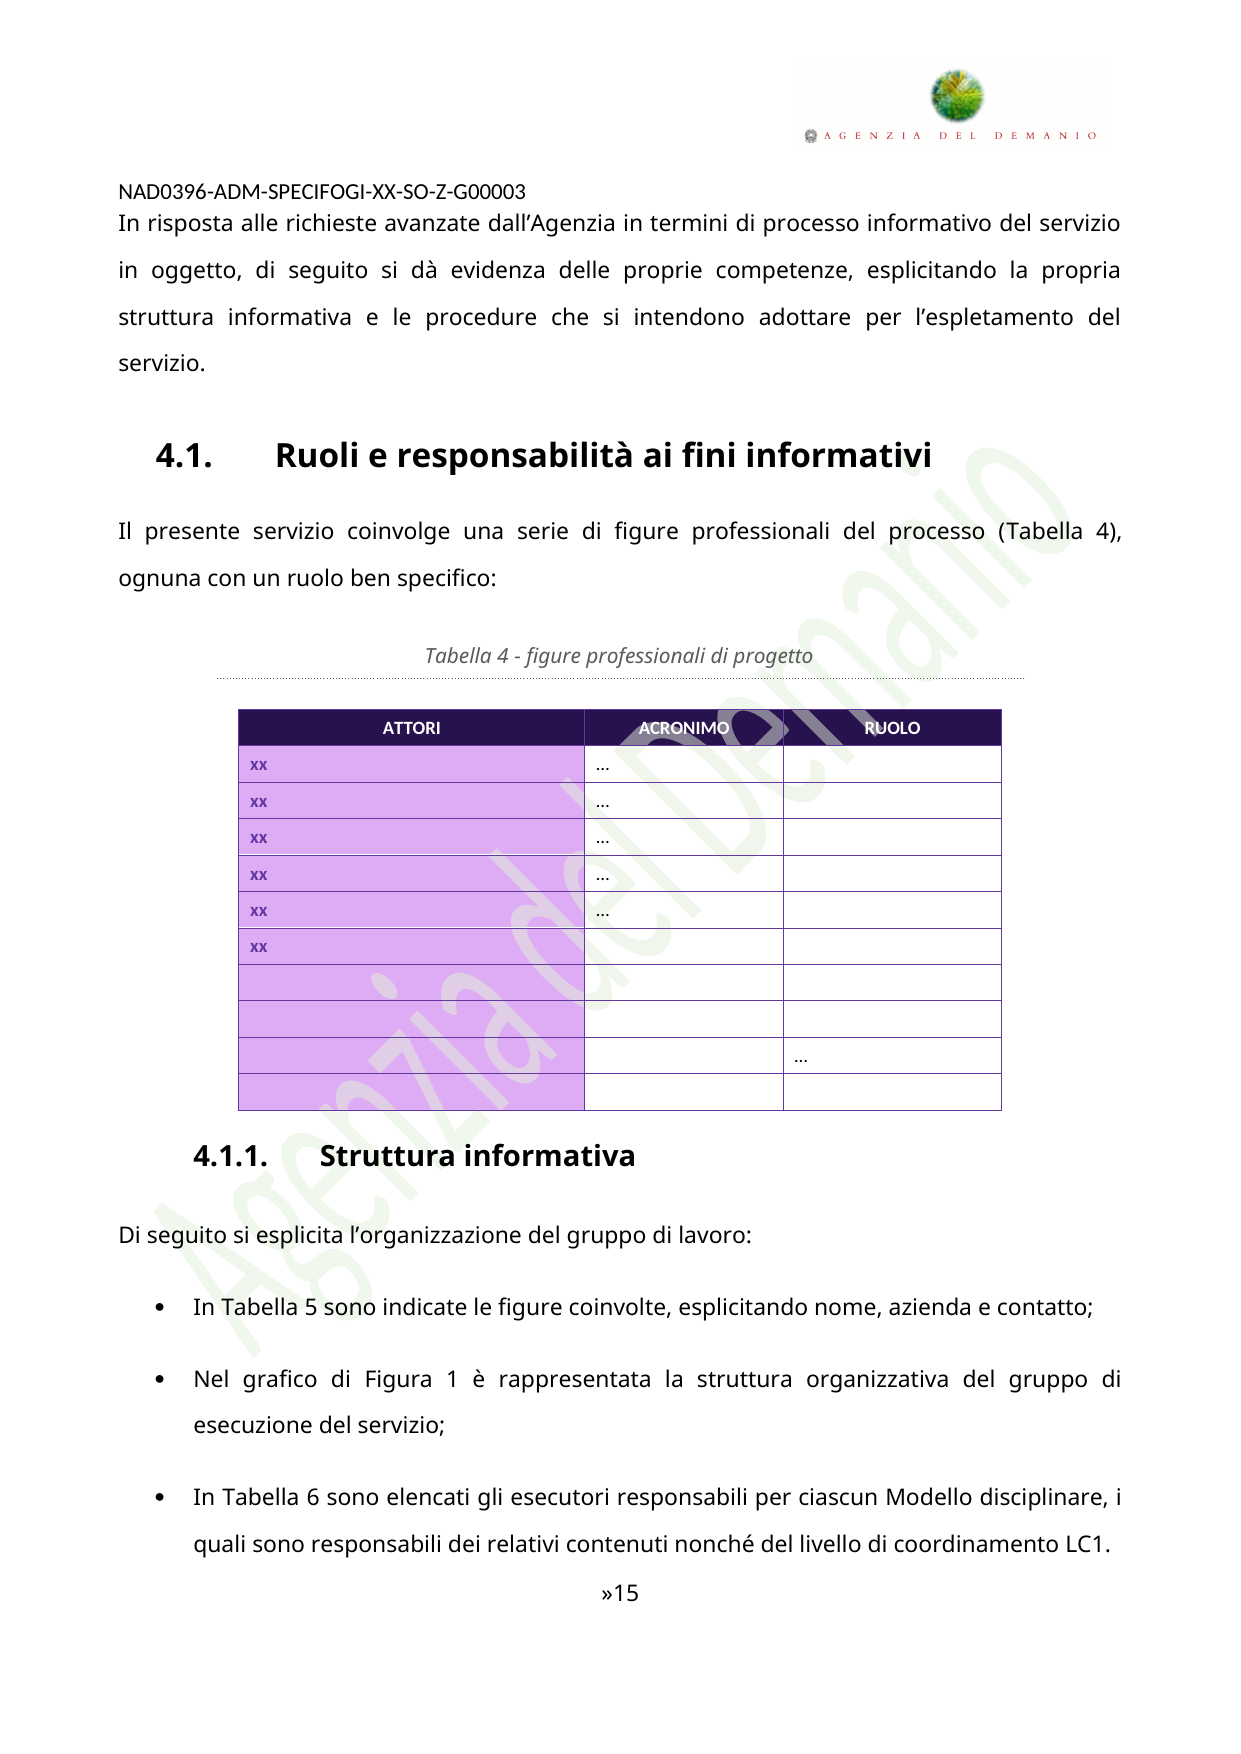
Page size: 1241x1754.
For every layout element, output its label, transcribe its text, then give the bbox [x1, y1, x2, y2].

table_cell [784, 783, 1001, 818]
table_cell [382, 1053, 412, 1073]
list Ruoli e responsabilità ai fini informativi [156, 432, 1122, 477]
table_cell [498, 1038, 529, 1068]
table_cell [506, 856, 568, 891]
list Struttura informativa [296, 1147, 335, 1175]
table_cell … [784, 1038, 1001, 1073]
table_cell … [585, 892, 606, 905]
table_cell [758, 746, 783, 782]
table_cell … [648, 856, 783, 891]
table_cell [409, 1038, 462, 1073]
table_cell [499, 1023, 522, 1037]
table_cell [585, 1001, 783, 1037]
table_cell [446, 1038, 501, 1073]
text Tabella 4 - figure professionali di progetto [811, 642, 871, 679]
table_cell [585, 929, 783, 964]
list In Tabella 5 sono indicate le figure coinvolte, esplicitando nome, azienda e contatto; [239, 1291, 1122, 1322]
table_cell [527, 929, 584, 964]
table_header RUOLO [810, 710, 1001, 745]
table_cell [784, 819, 1001, 854]
table_cell [239, 1001, 496, 1037]
list Struttura informativa [193, 1136, 288, 1175]
list Nel grafico di Figura 1 è rappresentata la struttura organizzativa del gruppo di esecuzione del servizio; [156, 1363, 1122, 1441]
table_cell [505, 1001, 584, 1037]
list Struttura informativa [347, 1153, 382, 1175]
table_cell [457, 989, 485, 1000]
text Tabella 4 - figure professionali di progetto [216, 642, 803, 679]
list Struttura informativa [318, 1136, 357, 1160]
text Tabella 4 - figure professionali di progetto [937, 642, 1024, 679]
table_cell [482, 1074, 584, 1110]
table_cell [348, 1098, 378, 1110]
table_cell [542, 892, 584, 927]
table_cell [538, 1038, 584, 1073]
table_cell [784, 1074, 1001, 1110]
table_cell xx [239, 856, 521, 891]
table_cell [700, 819, 749, 851]
table_cell [619, 929, 655, 940]
table_header ACRONIMO [649, 739, 681, 745]
table_cell [585, 965, 600, 993]
list Struttura informativa [363, 1136, 1122, 1175]
table_cell [585, 955, 594, 964]
text Tabella 4 - figure professionali di progetto [855, 642, 911, 679]
table_cell … [605, 892, 783, 927]
table_cell [637, 746, 725, 782]
table_cell [550, 965, 584, 991]
table_cell … [585, 819, 627, 854]
table_cell xx [239, 819, 584, 854]
table_cell … [585, 917, 595, 927]
table_cell [611, 819, 715, 854]
table_cell … [585, 865, 617, 891]
table_cell [784, 892, 1001, 927]
table_cell [709, 746, 759, 782]
table_header [784, 710, 825, 745]
text Il presente servizio coinvolge una serie di figure professionali del processo (Tabella 4), ognuna con un ruolo ben specifico: [118, 514, 1122, 593]
table_cell xx [239, 746, 584, 782]
table_cell [664, 783, 748, 818]
table_header ACRONIMO [732, 711, 771, 745]
table_cell … [585, 746, 643, 782]
table_cell [239, 1038, 389, 1073]
table_header ATTORI [239, 710, 584, 745]
table_cell [759, 819, 783, 854]
table_cell xx [239, 929, 530, 964]
text Di seguito si esplicita l’organizzazione del gruppo di lavoro: [294, 1219, 1122, 1250]
table_cell … [605, 856, 664, 891]
table_cell [427, 1074, 499, 1110]
table_header ACRONIMO [585, 710, 726, 745]
list In Tabella 5 sono indicate le figure coinvolte, esplicitando nome, azienda e contatto; [156, 1291, 227, 1322]
table_cell [784, 746, 1001, 782]
text Di seguito si esplicita l’organizzazione del gruppo di lavoro: [188, 1219, 273, 1250]
table_cell xx [239, 783, 584, 818]
table_cell [784, 929, 1001, 964]
table_cell [585, 1074, 783, 1110]
table_cell [528, 917, 557, 927]
table_cell [784, 1001, 1001, 1037]
text Di seguito si esplicita l’organizzazione del gruppo di lavoro: [118, 1219, 178, 1250]
table_cell [610, 965, 783, 1000]
table_cell [239, 965, 568, 1000]
table_cell … [585, 783, 679, 818]
table_cell [745, 783, 783, 818]
table_cell [585, 1038, 783, 1073]
table_cell [239, 1074, 430, 1110]
table_cell [784, 965, 1001, 1000]
table_cell [578, 867, 584, 891]
list In Tabella 6 sono elencati gli esecutori responsabili per ciascun Modello disciplinare, i quali sono responsabili dei relativi contenuti nonché del livello di coordinamento LC1. [156, 1481, 1122, 1559]
table_cell [784, 856, 1001, 891]
table_cell xx [239, 892, 535, 927]
text In risposta alle richieste avanzate dall’Agenzia in termini di processo informativo del servizio in oggetto, di seguito si dà evidenza delle proprie competenze, esplicitando la propria struttura informativa e le procedure che si intendono adottare per l’espletamento del servizio. [118, 207, 1122, 378]
